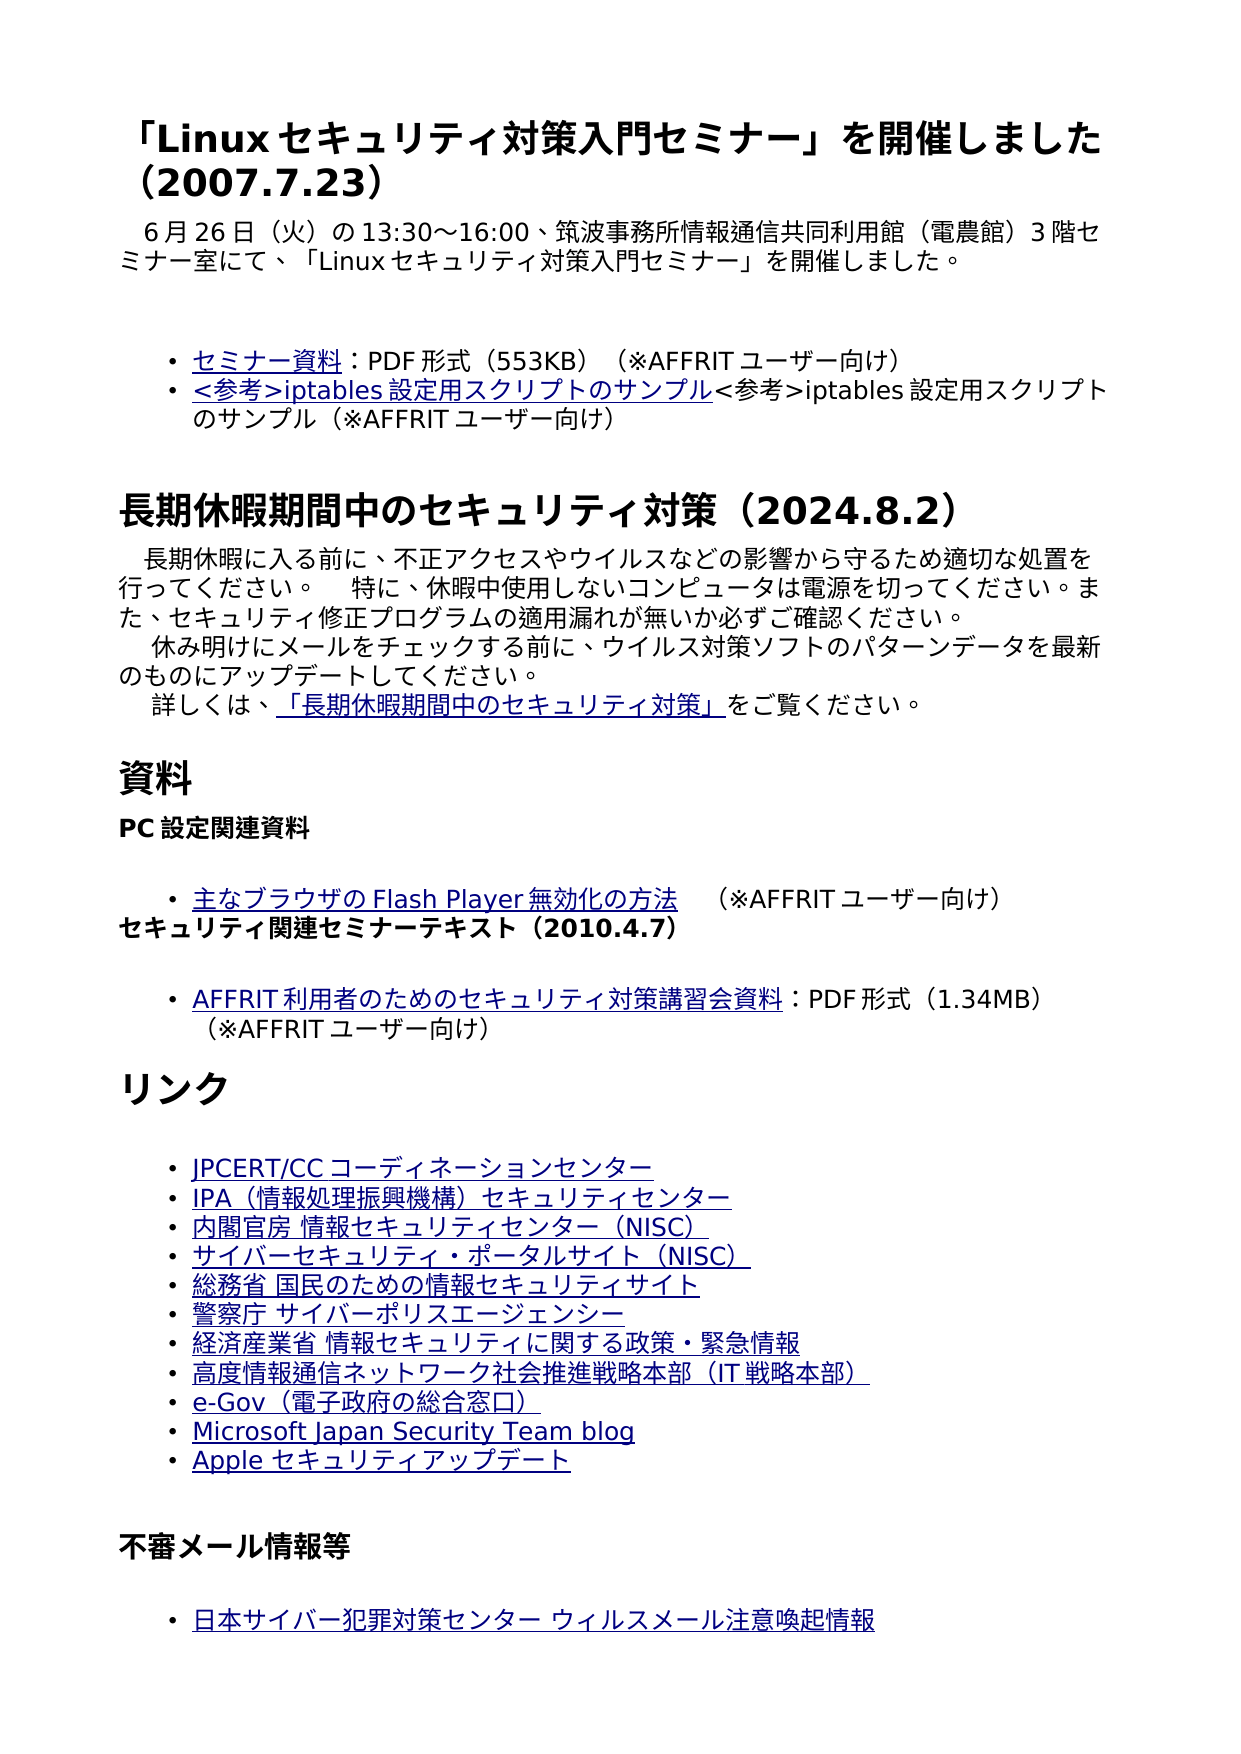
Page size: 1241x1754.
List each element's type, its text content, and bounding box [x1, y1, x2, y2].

list AFFRIT利用者のためのセキュリティ対策講習会資料：PDF形式（1.34MB）（※AFFRITユーザー向け） [177, 986, 1122, 1044]
list Microsoft Japan Security Team blog [177, 1417, 1122, 1446]
text 6月26日（火）の13:30～16:00、筑波事務所情報通信共同利用館（電農館）3階セミナー室にて、「Linuxセキュリティ対策入門セミナー」を開催しました。 [118, 218, 1122, 305]
list 総務省 国民のための情報セキュリティサイト [177, 1271, 1122, 1300]
text セキュリティ関連セミナーテキスト（2010.4.7） [118, 914, 1122, 944]
list <参考>iptables設定用スクリプトのサンプル<参考>iptables設定用スクリプトのサンプル（※AFFRITユーザー向け） [177, 377, 1122, 435]
list JPCERT/CCコーディネーションセンター [177, 1154, 1122, 1184]
list e-Gov（電子政府の総合窓口） [177, 1388, 1122, 1417]
text PC設定関連資料 [118, 814, 1122, 843]
text 長期休暇に入る前に、不正アクセスやウイルスなどの影響から守るため適切な処置を行ってください。 特に、休暇中使用しないコンピュータは電源を切ってください。また、セキュリティ修正プログラムの適用漏れが無いか必ずご確認ください。 休み明けにメールをチェックする前に、ウイルス対策ソフトのパターンデータを最新のものにアップデートしてください。 詳しくは、「長期休暇期間中のセキュリティ対策」をご覧ください。 [118, 546, 1122, 721]
list セミナー資料：PDF形式（553KB）（※AFFRITユーザー向け） [177, 347, 1122, 377]
list Apple セキュリティアップデート [177, 1446, 1122, 1475]
list 警察庁 サイバーポリスエージェンシー [177, 1300, 1122, 1329]
list サイバーセキュリティ・ポータルサイト（NISC） [177, 1242, 1122, 1271]
list 日本サイバー犯罪対策センター ウィルスメール注意喚起情報 [177, 1606, 1122, 1635]
list 内閣官房 情報セキュリティセンター（NISC） [177, 1213, 1122, 1242]
subtitle リンク [118, 1069, 1122, 1113]
subtitle 不審メール情報等 [118, 1530, 1122, 1564]
subtitle 「Linuxセキュリティ対策入門セミナー」を開催しました（2007.7.23） [118, 118, 1122, 205]
list 高度情報通信ネットワーク社会推進戦略本部（IT戦略本部） [177, 1359, 1122, 1388]
subtitle 資料 [118, 758, 1122, 802]
list 経済産業省 情報セキュリティに関する政策・緊急情報 [177, 1329, 1122, 1359]
list IPA（情報処理振興機構）セキュリティセンター [177, 1184, 1122, 1213]
subtitle 長期休暇期間中のセキュリティ対策（2024.8.2） [118, 489, 1122, 533]
list 主なブラウザのFlash Player無効化の方法 （※AFFRITユーザー向け） [177, 885, 1122, 914]
